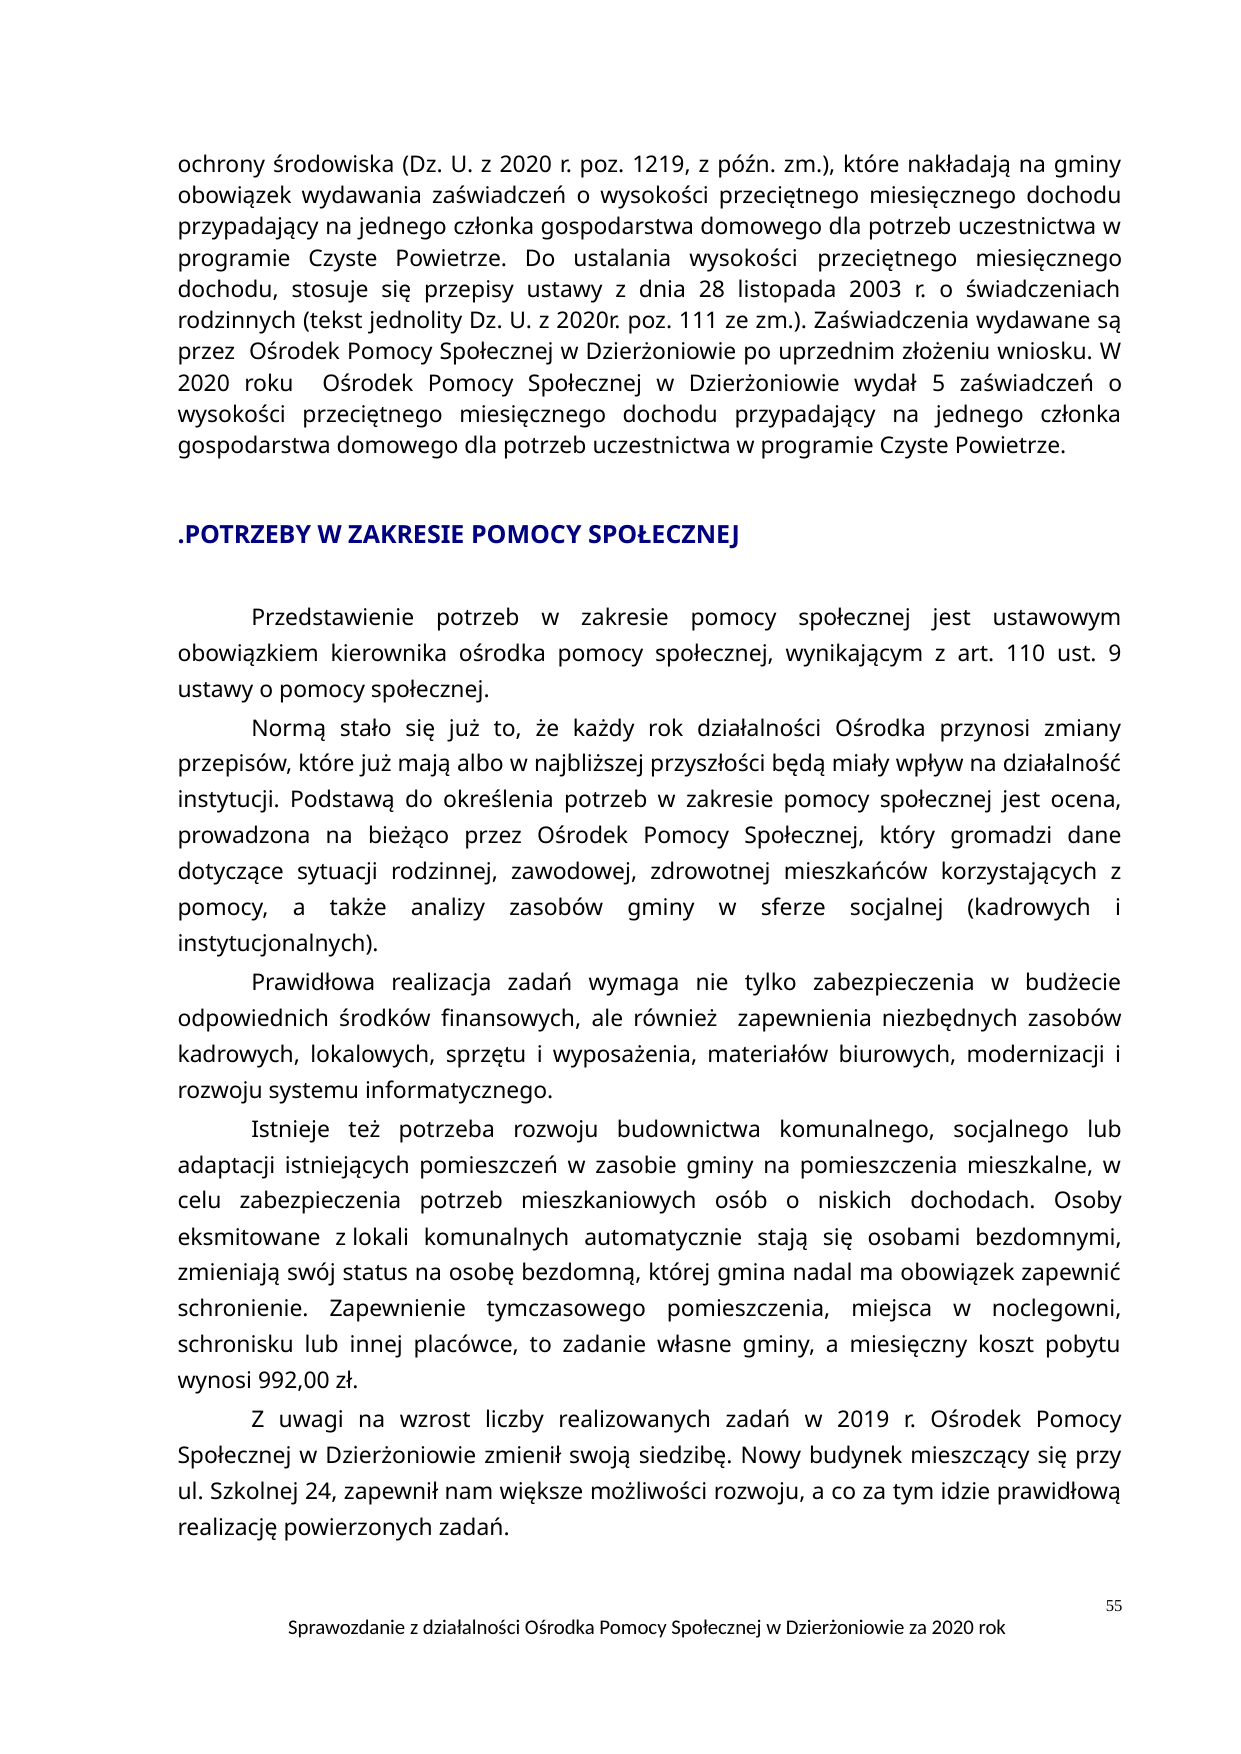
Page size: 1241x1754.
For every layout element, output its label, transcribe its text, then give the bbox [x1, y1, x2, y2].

text Normą stało się już to, że każdy rok działalności Ośrodka przynosi zmiany przepisów, które już mają albo w najbliższej przyszłości będą miały wpływ na działalność instytucji. Podstawą do określenia potrzeb w zakresie pomocy społecznej jest ocena, prowadzona na bieżąco przez Ośrodek Pomocy Społecznej, który gromadzi dane dotyczące sytuacji rodzinnej, zawodowej, zdrowotnej mieszkańców korzystających z pomocy, a także analizy zasobów gminy w sferze socjalnej (kadrowych i instytucjonalnych). [177, 711, 1122, 958]
text Istnieje też potrzeba rozwoju budownictwa komunalnego, socjalnego lub adaptacji istniejących pomieszczeń w zasobie gminy na pomieszczenia mieszkalne, w celu zabezpieczenia potrzeb mieszkaniowych osób o niskich dochodach. Osoby eksmitowane z lokali komunalnych automatycznie stają się osobami bezdomnymi, zmieniają swój status na osobę bezdomną, której gmina nadal ma obowiązek zapewnić schronienie. Zapewnienie tymczasowego pomieszczenia, miejsca w noclegowni, schronisku lub innej placówce, to zadanie własne gminy, a miesięczny koszt pobytu wynosi 992,00 zł. [177, 1113, 1122, 1395]
text Przedstawienie potrzeb w zakresie pomocy społecznej jest ustawowym obowiązkiem kierownika ośrodka pomocy społecznej, wynikającym z art. 110 ust. 9 ustawy o pomocy społecznej. [177, 601, 1122, 704]
subtitle POTRZEBY W ZAKRESIE POMOCY SPOŁECZNEJ [177, 516, 1122, 551]
text ochrony środowiska (Dz. U. z 2020 r. poz. 1219, z późn. zm.), które nakładają na gminy obowiązek wydawania zaświadczeń o wysokości przeciętnego miesięcznego dochodu przypadający na jednego członka gospodarstwa domowego dla potrzeb uczestnictwa w programie Czyste Powietrze. Do ustalania wysokości przeciętnego miesięcznego dochodu, stosuje się przepisy ustawy z dnia 28 listopada 2003 r. o świadczeniach rodzinnych (tekst jednolity Dz. U. z 2020r. poz. 111 ze zm.). Zaświadczenia wydawane są przez Ośrodek Pomocy Społecznej w Dzierżoniowie po uprzednim złożeniu wniosku. W 2020 roku Ośrodek Pomocy Społecznej w Dzierżoniowie wydał 5 zaświadczeń o wysokości przeciętnego miesięcznego dochodu przypadający na jednego członka gospodarstwa domowego dla potrzeb uczestnictwa w programie Czyste Powietrze. [177, 148, 1122, 460]
text Prawidłowa realizacja zadań wymaga nie tylko zabezpieczenia w budżecie odpowiednich środków finansowych, ale również zapewnienia niezbędnych zasobów kadrowych, lokalowych, sprzętu i wyposażenia, materiałów biurowych, modernizacji i rozwoju systemu informatycznego. [177, 966, 1122, 1105]
text Z uwagi na wzrost liczby realizowanych zadań w 2019 r. Ośrodek Pomocy Społecznej w Dzierżoniowie zmienił swoją siedzibę. Nowy budynek mieszczący się przy ul. Szkolnej 24, zapewnił nam większe możliwości rozwoju, a co za tym idzie prawidłową realizację powierzonych zadań. [177, 1403, 1122, 1542]
